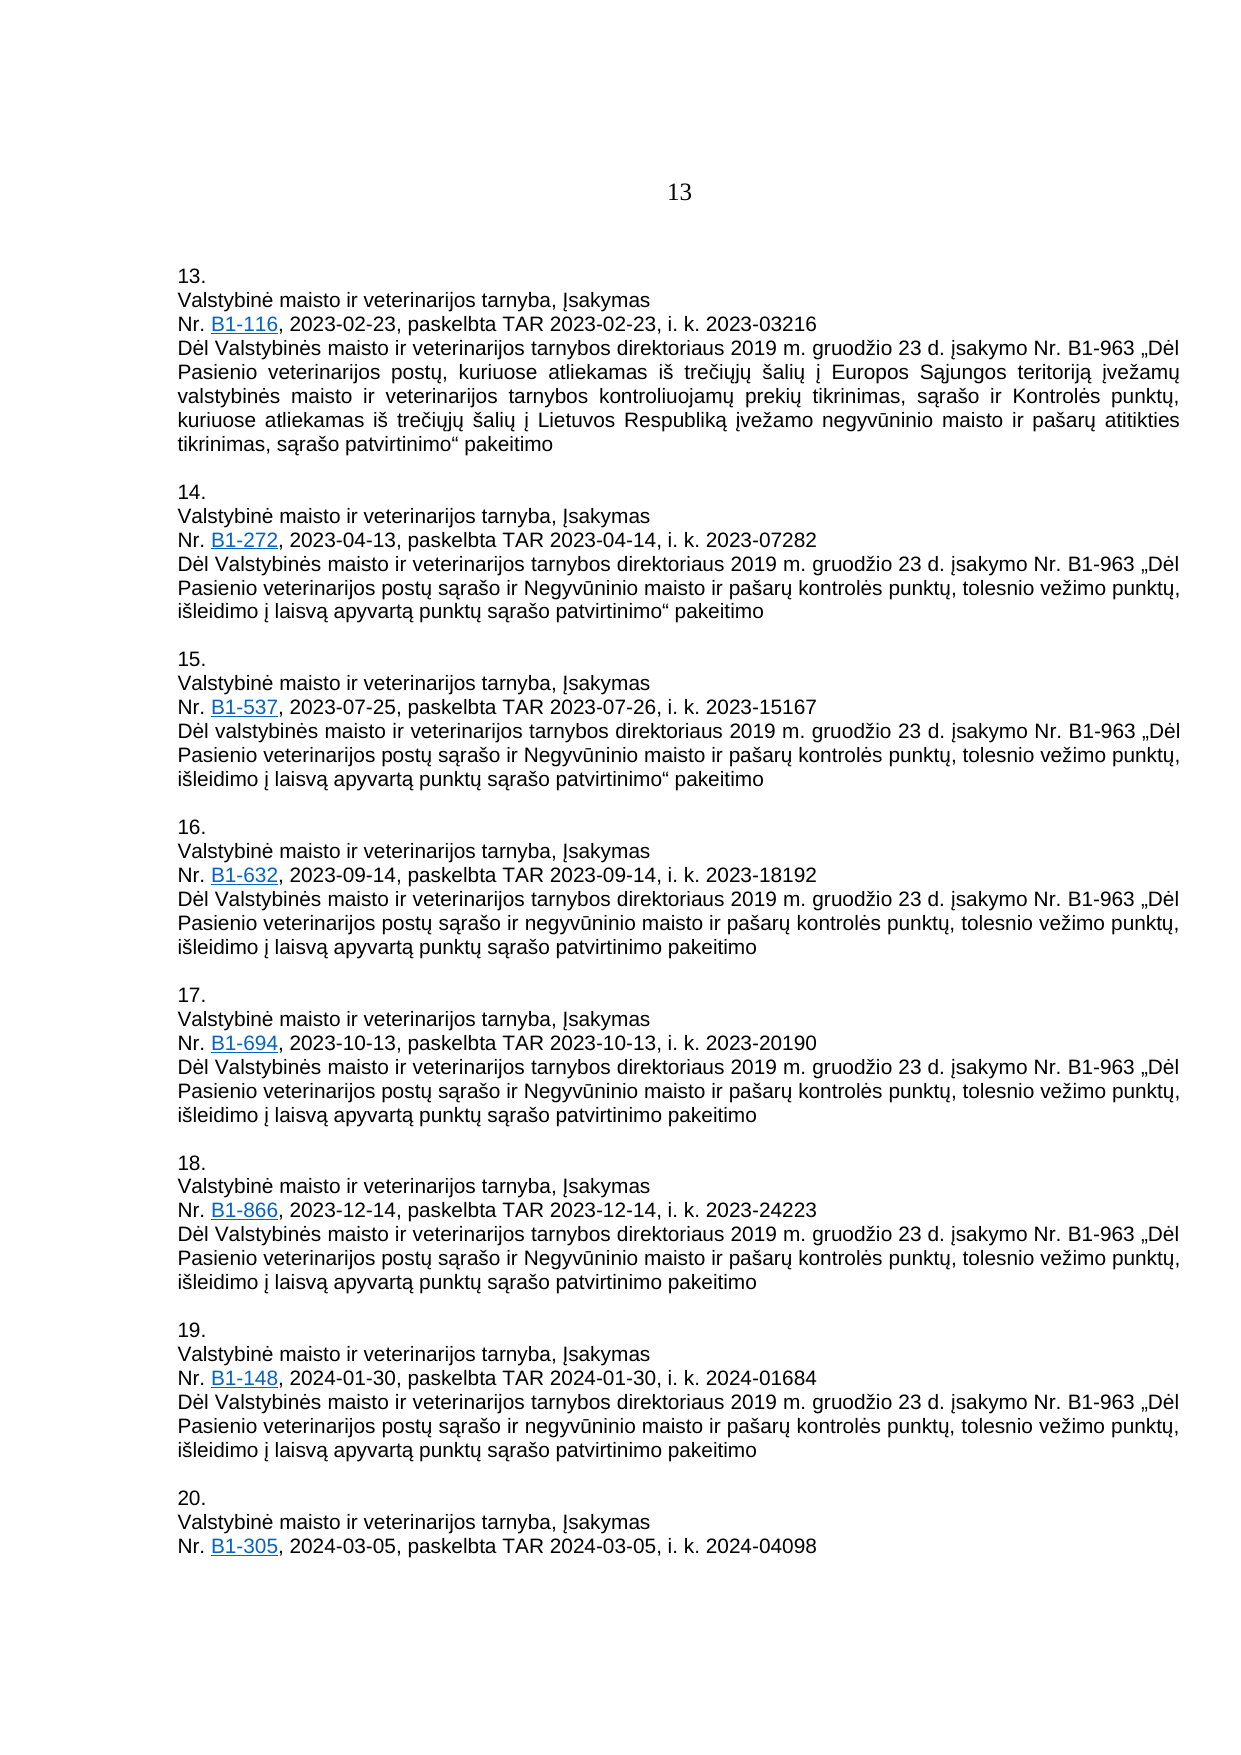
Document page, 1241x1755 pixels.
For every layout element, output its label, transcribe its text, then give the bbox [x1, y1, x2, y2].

text Dėl Valstybinės maisto ir veterinarijos tarnybos direktoriaus 2019 m. gruodžio 23 d. įsakymo Nr. B1-963 „Dėl Pasienio veterinarijos postų sąrašo ir Negyvūninio maisto ir pašarų kontrolės punktų, tolesnio vežimo punktų, išleidimo į laisvą apyvartą punktų sąrašo patvirtinimo“ pakeitimo [177, 551, 1181, 623]
text Dėl Valstybinės maisto ir veterinarijos tarnybos direktoriaus 2019 m. gruodžio 23 d. įsakymo Nr. B1-963 „Dėl Pasienio veterinarijos postų, kuriuose atliekamas iš trečiųjų šalių į Europos Sąjungos teritoriją įvežamų valstybinės maisto ir veterinarijos tarnybos kontroliuojamų prekių tikrinimas, sąrašo ir Kontrolės punktų, kuriuose atliekamas iš trečiųjų šalių į Lietuvos Respubliką įvežamo negyvūninio maisto ir pašarų atitikties tikrinimas, sąrašo patvirtinimo“ pakeitimo [177, 336, 1181, 456]
text Valstybinė maisto ir veterinarijos tarnyba, Įsakymas [177, 1174, 1181, 1198]
text Valstybinė maisto ir veterinarijos tarnyba, Įsakymas [177, 1510, 1181, 1534]
text 15. [177, 647, 1181, 671]
text Nr. B1-632, 2023-09-14, paskelbta TAR 2023-09-14, i. k. 2023-18192 [177, 863, 1181, 887]
text Nr. B1-116, 2023-02-23, paskelbta TAR 2023-02-23, i. k. 2023-03216 [177, 312, 1181, 336]
text Dėl Valstybinės maisto ir veterinarijos tarnybos direktoriaus 2019 m. gruodžio 23 d. įsakymo Nr. B1-963 „Dėl Pasienio veterinarijos postų sąrašo ir negyvūninio maisto ir pašarų kontrolės punktų, tolesnio vežimo punktų, išleidimo į laisvą apyvartą punktų sąrašo patvirtinimo pakeitimo [177, 887, 1181, 959]
text Dėl Valstybinės maisto ir veterinarijos tarnybos direktoriaus 2019 m. gruodžio 23 d. įsakymo Nr. B1-963 „Dėl Pasienio veterinarijos postų sąrašo ir negyvūninio maisto ir pašarų kontrolės punktų, tolesnio vežimo punktų, išleidimo į laisvą apyvartą punktų sąrašo patvirtinimo pakeitimo [177, 1390, 1181, 1462]
text Valstybinė maisto ir veterinarijos tarnyba, Įsakymas [177, 839, 1181, 863]
text Valstybinė maisto ir veterinarijos tarnyba, Įsakymas [177, 1007, 1181, 1031]
text Nr. B1-272, 2023-04-13, paskelbta TAR 2023-04-14, i. k. 2023-07282 [177, 527, 1181, 551]
text Dėl Valstybinės maisto ir veterinarijos tarnybos direktoriaus 2019 m. gruodžio 23 d. įsakymo Nr. B1-963 „Dėl Pasienio veterinarijos postų sąrašo ir Negyvūninio maisto ir pašarų kontrolės punktų, tolesnio vežimo punktų, išleidimo į laisvą apyvartą punktų sąrašo patvirtinimo pakeitimo [177, 1054, 1181, 1126]
text Valstybinė maisto ir veterinarijos tarnyba, Įsakymas [177, 503, 1181, 527]
text 16. [177, 815, 1181, 839]
text 13. [177, 264, 1181, 288]
text Dėl valstybinės maisto ir veterinarijos tarnybos direktoriaus 2019 m. gruodžio 23 d. įsakymo Nr. B1-963 „Dėl Pasienio veterinarijos postų sąrašo ir Negyvūninio maisto ir pašarų kontrolės punktų, tolesnio vežimo punktų, išleidimo į laisvą apyvartą punktų sąrašo patvirtinimo“ pakeitimo [177, 719, 1181, 791]
text Dėl Valstybinės maisto ir veterinarijos tarnybos direktoriaus 2019 m. gruodžio 23 d. įsakymo Nr. B1-963 „Dėl Pasienio veterinarijos postų sąrašo ir Negyvūninio maisto ir pašarų kontrolės punktų, tolesnio vežimo punktų, išleidimo į laisvą apyvartą punktų sąrašo patvirtinimo pakeitimo [177, 1222, 1181, 1294]
text Nr. B1-694, 2023-10-13, paskelbta TAR 2023-10-13, i. k. 2023-20190 [177, 1031, 1181, 1054]
text Valstybinė maisto ir veterinarijos tarnyba, Įsakymas [177, 1342, 1181, 1366]
text Valstybinė maisto ir veterinarijos tarnyba, Įsakymas [177, 288, 1181, 312]
text 18. [177, 1150, 1181, 1174]
text 20. [177, 1486, 1181, 1510]
text Nr. B1-537, 2023-07-25, paskelbta TAR 2023-07-26, i. k. 2023-15167 [177, 695, 1181, 719]
text 17. [177, 983, 1181, 1007]
text Valstybinė maisto ir veterinarijos tarnyba, Įsakymas [177, 671, 1181, 695]
text Nr. B1-305, 2024-03-05, paskelbta TAR 2024-03-05, i. k. 2024-04098 [177, 1534, 1181, 1558]
text Nr. B1-148, 2024-01-30, paskelbta TAR 2024-01-30, i. k. 2024-01684 [177, 1366, 1181, 1390]
text 14. [177, 479, 1181, 503]
text 19. [177, 1318, 1181, 1342]
text Nr. B1-866, 2023-12-14, paskelbta TAR 2023-12-14, i. k. 2023-24223 [177, 1198, 1181, 1222]
